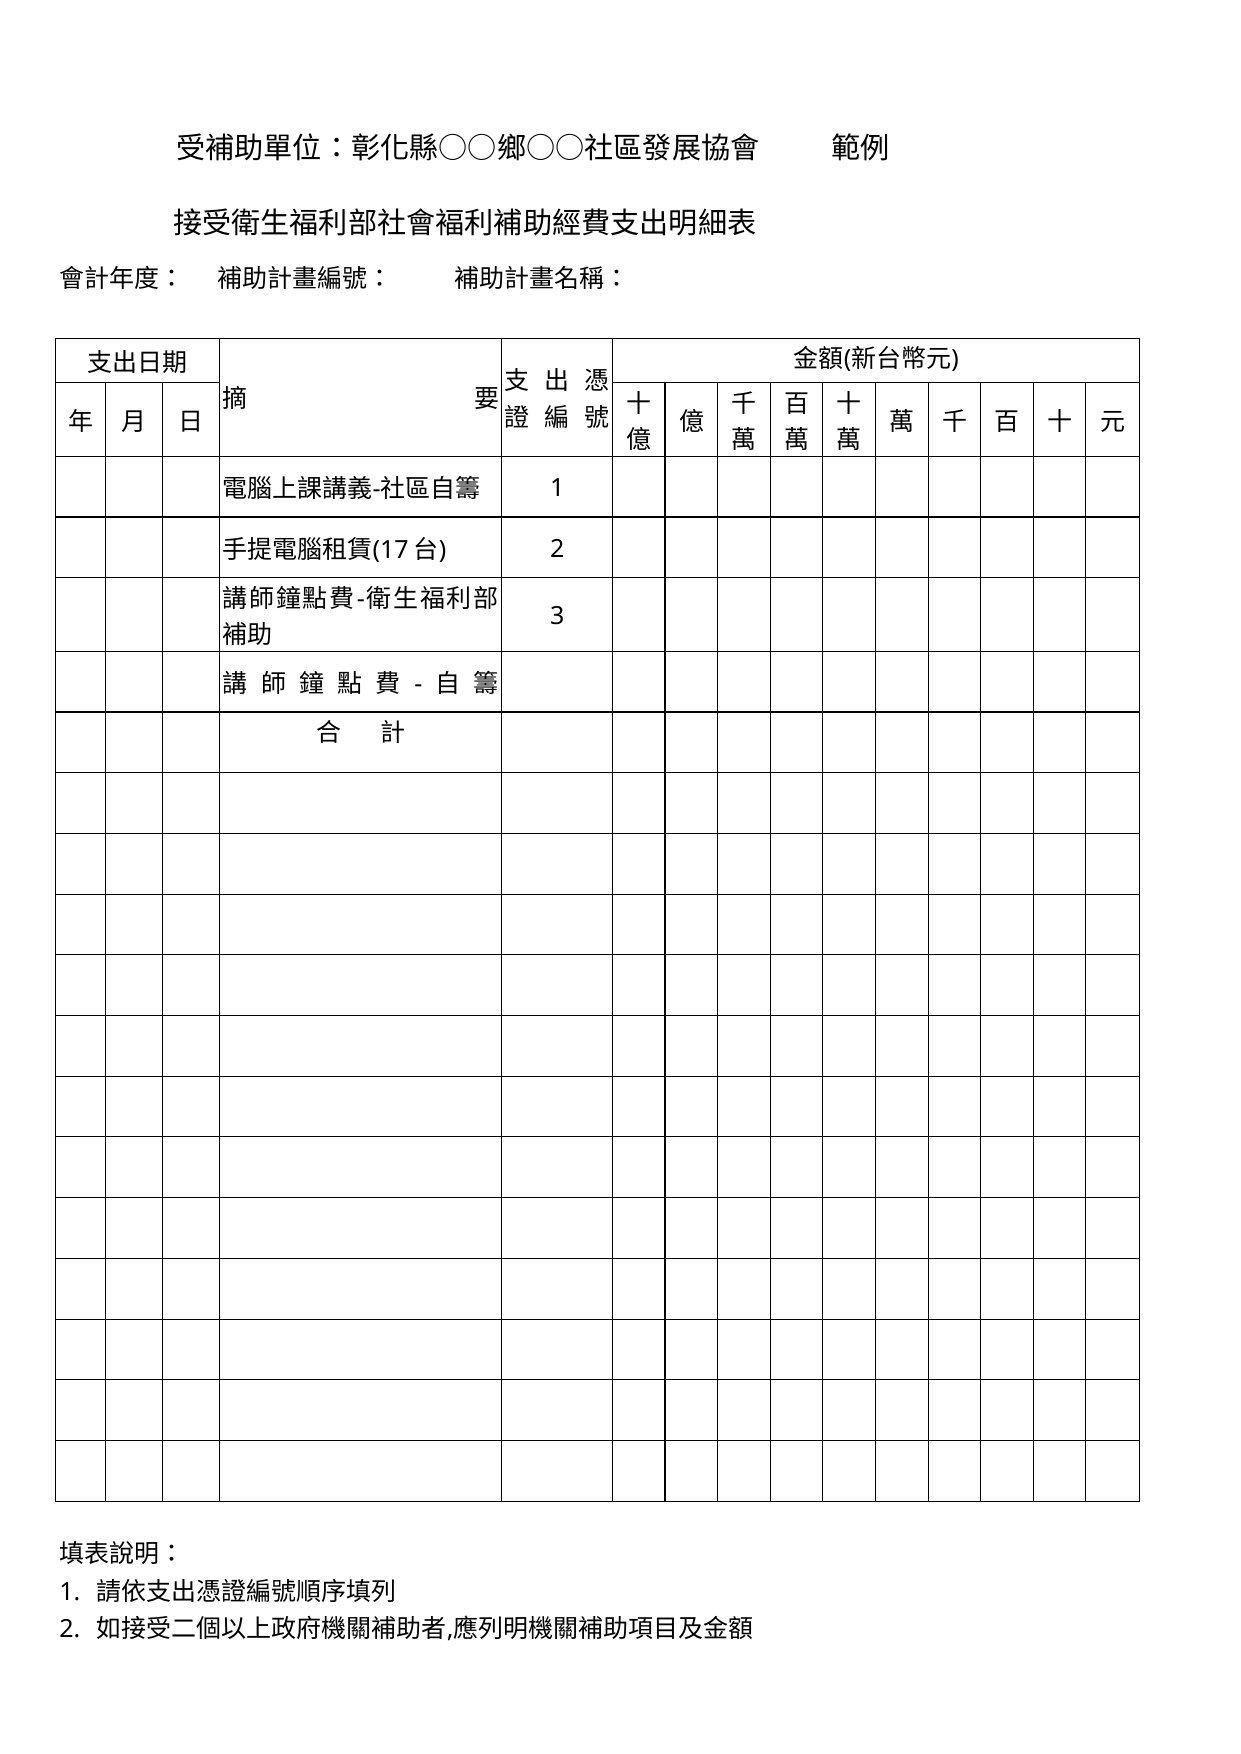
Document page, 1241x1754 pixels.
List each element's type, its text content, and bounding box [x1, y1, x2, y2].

table_cell [718, 518, 770, 577]
table_cell [771, 834, 822, 893]
table_cell [718, 895, 770, 954]
table_cell [1034, 578, 1085, 651]
table_cell [220, 1320, 501, 1379]
table_cell [981, 1441, 1033, 1501]
table_cell [1086, 518, 1139, 577]
table_cell [1086, 1016, 1139, 1076]
table_cell [106, 1320, 162, 1379]
table_cell [718, 955, 770, 1015]
table_cell [163, 1137, 219, 1197]
table_cell [220, 1198, 501, 1258]
table_cell [666, 955, 717, 1015]
table_cell [666, 518, 717, 577]
table_cell [163, 652, 219, 711]
table_cell [876, 518, 928, 577]
table_cell [876, 652, 928, 711]
table_cell [876, 895, 928, 954]
table_cell [502, 1198, 612, 1258]
table_cell [929, 1077, 980, 1136]
table_cell 合 計 [220, 713, 501, 772]
table_cell [1034, 834, 1085, 893]
table_cell [929, 1016, 980, 1076]
table_cell [981, 518, 1033, 577]
table_cell [718, 1016, 770, 1076]
table_cell 手提電腦租賃(17台) [220, 518, 501, 577]
text 填表說明： [59, 333, 1181, 1571]
table_cell [1086, 1259, 1139, 1318]
table_cell [929, 578, 980, 651]
table_cell 百萬 [771, 383, 822, 456]
table_cell [163, 578, 219, 651]
table_cell [823, 1380, 875, 1440]
table_cell [929, 834, 980, 893]
table_cell [718, 713, 770, 772]
table_cell [163, 1441, 219, 1501]
table_cell [666, 773, 717, 833]
table_cell [1086, 1320, 1139, 1379]
table_cell [220, 1077, 501, 1136]
table_cell [876, 1380, 928, 1440]
table_cell [1034, 1137, 1085, 1197]
table_cell [106, 1380, 162, 1440]
table_cell [163, 1077, 219, 1136]
table_cell [771, 713, 822, 772]
table_cell [666, 1441, 717, 1501]
table_cell 3 [502, 578, 612, 651]
table_cell [666, 457, 717, 516]
table_cell [771, 895, 822, 954]
table_cell [823, 1198, 875, 1258]
table_cell [502, 1259, 612, 1318]
table_cell [771, 1016, 822, 1076]
table_cell 元 [1086, 383, 1139, 456]
table_cell [771, 1320, 822, 1379]
table_cell [502, 1077, 612, 1136]
table_cell [1034, 518, 1085, 577]
table_cell [613, 457, 664, 516]
table_cell [1086, 1198, 1139, 1258]
table_cell [823, 578, 875, 651]
table_header 摘要 [220, 339, 501, 456]
table_cell [613, 834, 664, 893]
table_cell [1034, 713, 1085, 772]
table_cell [502, 955, 612, 1015]
table_cell [718, 457, 770, 516]
table_cell [106, 1259, 162, 1318]
table_cell [666, 1137, 717, 1197]
table_cell [56, 1137, 105, 1197]
table_cell [823, 955, 875, 1015]
table_cell [613, 1441, 664, 1501]
table_cell [106, 713, 162, 772]
table_cell [106, 1137, 162, 1197]
table_cell [56, 1259, 105, 1318]
table_cell [823, 1077, 875, 1136]
table_cell [163, 713, 219, 772]
table_cell [876, 834, 928, 893]
table_cell [771, 1077, 822, 1136]
table_cell [106, 955, 162, 1015]
table_cell [56, 1441, 105, 1501]
table_cell [929, 773, 980, 833]
table_cell [981, 578, 1033, 651]
table_cell [718, 1137, 770, 1197]
table_cell 十 [1034, 383, 1085, 456]
table_cell [876, 1320, 928, 1379]
table_cell [220, 773, 501, 833]
table_cell [771, 518, 822, 577]
table_cell [981, 713, 1033, 772]
table_cell [106, 578, 162, 651]
table_cell [220, 1380, 501, 1440]
table_cell [1086, 578, 1139, 651]
table_cell [666, 1077, 717, 1136]
table_cell [502, 1441, 612, 1501]
table_cell [929, 1320, 980, 1379]
table_cell 億 [666, 383, 717, 456]
table_cell [666, 652, 717, 711]
table_cell [771, 1441, 822, 1501]
table_cell 講師鐘點費-衛生福利部補助 [220, 578, 501, 651]
table_cell [1034, 1198, 1085, 1258]
table_cell [163, 1380, 219, 1440]
table_cell [613, 1016, 664, 1076]
table_cell [823, 1016, 875, 1076]
table_cell [1034, 1380, 1085, 1440]
table_cell [613, 773, 664, 833]
table_cell [771, 652, 822, 711]
table_cell [876, 713, 928, 772]
table_cell [718, 1077, 770, 1136]
table_cell [823, 895, 875, 954]
table_cell [1034, 652, 1085, 711]
table_cell [771, 1380, 822, 1440]
table_cell [1086, 955, 1139, 1015]
text 接受衛生福利部社會褔利補助經費支出明細表 [59, 183, 1181, 258]
table_cell [1034, 1016, 1085, 1076]
table_cell [106, 834, 162, 893]
table_cell [106, 1198, 162, 1258]
table_cell [981, 1259, 1033, 1318]
table_cell [666, 713, 717, 772]
table_cell [981, 1137, 1033, 1197]
table_cell [220, 1137, 501, 1197]
table_cell 日 [163, 383, 219, 456]
table_cell [981, 1380, 1033, 1440]
table_cell [613, 578, 664, 651]
table_cell [666, 1259, 717, 1318]
table_cell [823, 652, 875, 711]
table_cell [163, 457, 219, 516]
table_cell 十萬 [823, 383, 875, 456]
table_cell [666, 1380, 717, 1440]
table_cell [823, 1441, 875, 1501]
table_cell [56, 652, 105, 711]
table_cell [106, 457, 162, 516]
table_cell [220, 1441, 501, 1501]
table_cell [981, 457, 1033, 516]
table_cell [771, 955, 822, 1015]
table_cell 年 [56, 383, 105, 456]
table_cell [876, 955, 928, 1015]
table_cell [106, 1077, 162, 1136]
table_cell [929, 955, 980, 1015]
table_cell [876, 1259, 928, 1318]
table_cell 講師鐘點費-自籌 [220, 652, 501, 711]
table_cell [929, 1441, 980, 1501]
table_cell 1 [502, 457, 612, 516]
table_cell [929, 895, 980, 954]
table_cell [502, 1016, 612, 1076]
table_cell [220, 834, 501, 893]
table_cell [220, 895, 501, 954]
table_cell [613, 1320, 664, 1379]
table_cell [929, 1198, 980, 1258]
table_cell [981, 1320, 1033, 1379]
table_cell [106, 895, 162, 954]
table_cell [56, 1077, 105, 1136]
table_cell [929, 1380, 980, 1440]
table_header 支出憑 證編號 [502, 339, 612, 456]
table_cell [56, 1198, 105, 1258]
table_cell [502, 652, 612, 711]
table_cell [718, 834, 770, 893]
table_cell [718, 1441, 770, 1501]
table_cell [666, 1016, 717, 1076]
table_header 金額(新台幣元) [613, 339, 1139, 382]
table_cell [771, 457, 822, 516]
table_cell [876, 1077, 928, 1136]
table_cell [929, 1259, 980, 1318]
table_cell [718, 1320, 770, 1379]
table_cell [163, 895, 219, 954]
table_cell [56, 1380, 105, 1440]
table_cell [718, 1380, 770, 1440]
table_cell [876, 578, 928, 651]
table_cell [1086, 773, 1139, 833]
table_cell [823, 773, 875, 833]
table_cell [929, 518, 980, 577]
table_cell [220, 955, 501, 1015]
table_cell [929, 1137, 980, 1197]
table_cell [502, 1137, 612, 1197]
table_cell [1034, 1077, 1085, 1136]
table_cell 十億 [613, 383, 664, 456]
table_cell [1086, 1077, 1139, 1136]
table_cell [163, 1259, 219, 1318]
table_cell [1034, 895, 1085, 954]
table_cell [823, 1259, 875, 1318]
table_cell [220, 1016, 501, 1076]
table_cell [1034, 773, 1085, 833]
table_cell [666, 834, 717, 893]
table_cell [718, 1198, 770, 1258]
table_cell [876, 1016, 928, 1076]
table_cell [876, 773, 928, 833]
table_cell [613, 1137, 664, 1197]
table_cell [1086, 1380, 1139, 1440]
table_cell [163, 955, 219, 1015]
table_cell [718, 1259, 770, 1318]
table_cell [981, 834, 1033, 893]
table_cell [718, 773, 770, 833]
table_cell [106, 518, 162, 577]
table_cell [613, 1198, 664, 1258]
table_cell [1086, 457, 1139, 516]
table_cell 千萬 [718, 383, 770, 456]
table_cell [666, 1198, 717, 1258]
table_cell 2 [502, 518, 612, 577]
table_cell [1086, 713, 1139, 772]
table_cell [106, 773, 162, 833]
table_cell [613, 1380, 664, 1440]
table_cell [613, 895, 664, 954]
table_cell [771, 1198, 822, 1258]
table_cell [1086, 834, 1139, 893]
table_cell [823, 518, 875, 577]
table_cell [981, 1016, 1033, 1076]
table_cell [502, 773, 612, 833]
table_cell [1034, 1441, 1085, 1501]
text 受補助單位：彰化縣○○鄉○○社區發展協會 範例 [59, 108, 1181, 183]
table_cell [56, 518, 105, 577]
table_cell [163, 518, 219, 577]
table_cell [876, 1137, 928, 1197]
table_cell [981, 652, 1033, 711]
table_cell 萬 [876, 383, 928, 456]
table_cell [1086, 1441, 1139, 1501]
table_cell [823, 834, 875, 893]
table_cell [666, 895, 717, 954]
list 請依支出憑證編號順序填列 [59, 1571, 1181, 1608]
table_cell [106, 1441, 162, 1501]
table_cell [929, 713, 980, 772]
table_header 支出日期 [56, 339, 219, 382]
table_cell [56, 1016, 105, 1076]
table_cell [106, 652, 162, 711]
table_cell [823, 457, 875, 516]
table_cell [502, 895, 612, 954]
table_cell [823, 713, 875, 772]
table_cell [929, 652, 980, 711]
table_cell [1034, 1320, 1085, 1379]
table_cell [718, 578, 770, 651]
table_cell [876, 1441, 928, 1501]
table_cell [666, 1320, 717, 1379]
table_cell [718, 652, 770, 711]
table_cell [56, 713, 105, 772]
table_cell [876, 1198, 928, 1258]
table_cell [502, 834, 612, 893]
table_cell [163, 1320, 219, 1379]
text 會計年度： 補助計畫編號： 補助計畫名稱： [59, 258, 1181, 296]
list 如接受二個以上政府機關補助者,應列明機關補助項目及金額 [59, 1608, 1181, 1646]
table_cell [929, 457, 980, 516]
table_cell 百 [981, 383, 1033, 456]
table_cell [613, 1077, 664, 1136]
table_cell 千 [929, 383, 980, 456]
table_cell [56, 1320, 105, 1379]
table_cell [876, 457, 928, 516]
table_cell [1086, 1137, 1139, 1197]
table_cell [981, 1198, 1033, 1258]
table_cell [220, 1259, 501, 1318]
table_cell [613, 652, 664, 711]
table_cell [613, 518, 664, 577]
table_cell [163, 773, 219, 833]
table_cell [1034, 457, 1085, 516]
table_cell [163, 1016, 219, 1076]
table_cell [163, 834, 219, 893]
table_cell [1086, 652, 1139, 711]
table_cell [502, 1320, 612, 1379]
table_cell [981, 955, 1033, 1015]
table_cell [771, 1259, 822, 1318]
table_cell [1034, 1259, 1085, 1318]
table_cell [56, 773, 105, 833]
table_cell 月 [106, 383, 162, 456]
table_cell [613, 1259, 664, 1318]
table_cell [771, 578, 822, 651]
table_cell [823, 1137, 875, 1197]
table_cell [666, 578, 717, 651]
table_cell [771, 1137, 822, 1197]
table_cell [1086, 895, 1139, 954]
table_cell [56, 457, 105, 516]
table_cell [1034, 955, 1085, 1015]
table_cell [981, 1077, 1033, 1136]
table_cell [56, 578, 105, 651]
table_cell [823, 1320, 875, 1379]
table_cell [56, 955, 105, 1015]
table_cell [163, 1198, 219, 1258]
table_cell [981, 895, 1033, 954]
table_cell 電腦上課講義-社區自籌 [220, 457, 501, 516]
table_cell [106, 1016, 162, 1076]
table_cell [502, 1380, 612, 1440]
table_cell [56, 895, 105, 954]
table_cell [613, 713, 664, 772]
table_cell [56, 834, 105, 893]
table_cell [771, 773, 822, 833]
table_cell [613, 955, 664, 1015]
table_cell [502, 713, 612, 772]
table_cell [981, 773, 1033, 833]
